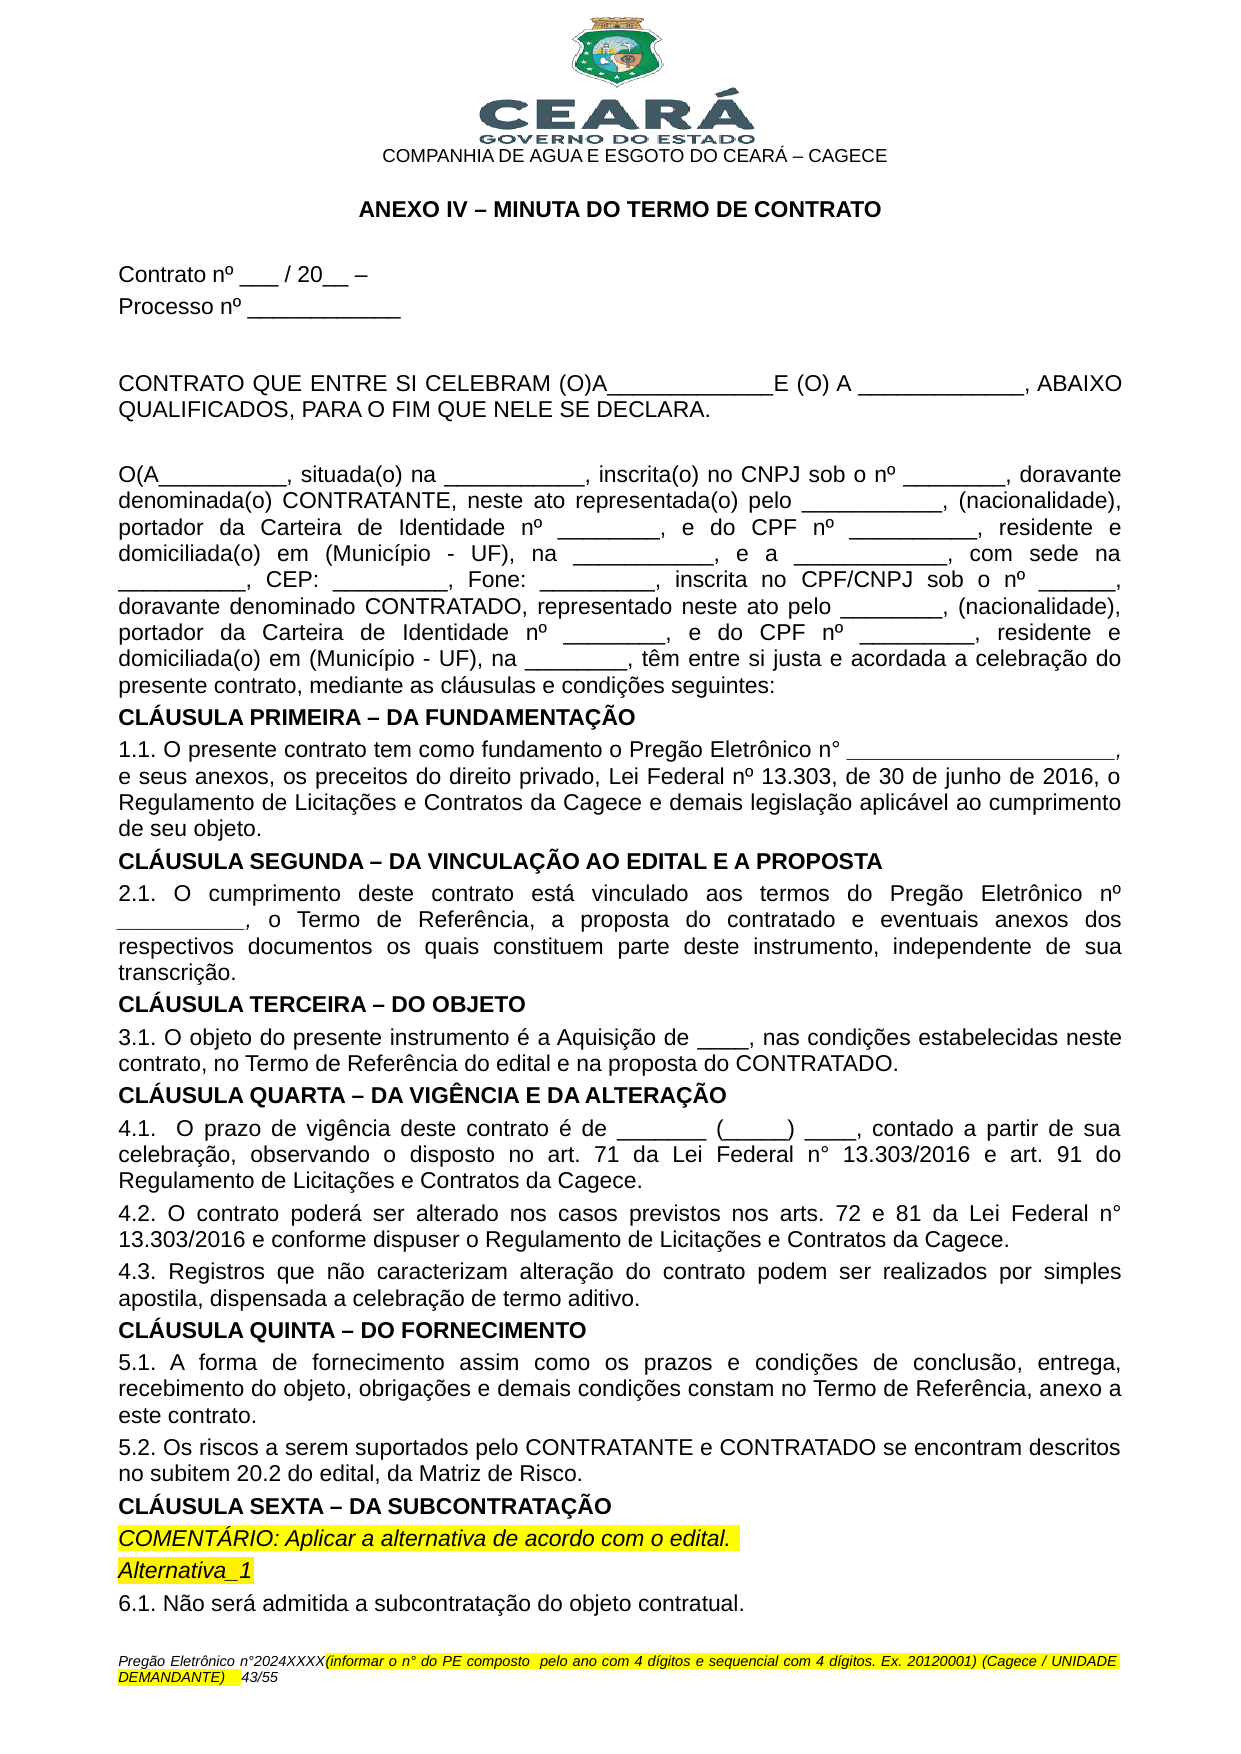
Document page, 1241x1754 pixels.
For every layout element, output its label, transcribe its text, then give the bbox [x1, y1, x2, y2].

text O(A__________, situada(o) na ___________, inscrita(o) no CNPJ sob o nº ________, doravante denominada(o) CONTRATANTE, neste ato representada(o) pelo ___________, (nacionalidade), portador da Carteira de Identidade nº ________, e do CPF nº __________, residente e domiciliada(o) em (Município - UF), na ___________, e a ____________, com sede na __________, CEP: _________, Fone: _________, inscrita no CPF/CNPJ sob o nº ______, doravante denominado CONTRATADO, representado neste ato pelo ________, (nacionalidade), portador da Carteira de Identidade nº ________, e do CPF nº _________, residente e domiciliada(o) em (Município - UF), na ________, têm entre si justa e acordada a celebração do presente contrato, mediante as cláusulas e condições seguintes: [118, 461, 1122, 698]
text 4.3. Registros que não caracterizam alteração do contrato podem ser realizados por simples apostila, dispensada a celebração de termo aditivo. [118, 1258, 1122, 1311]
text CLÁUSULA QUINTA – DO FORNECIMENTO [118, 1317, 1122, 1343]
text 5.2. Os riscos a serem suportados pelo CONTRATANTE e CONTRATADO se encontram descritos no subitem 20.2 do edital, da Matriz de Risco. [118, 1434, 1122, 1487]
text 1.1. O presente contrato tem como fundamento o Pregão Eletrônico n° _____________________, e seus anexos, os preceitos do direito privado, Lei Federal nº 13.303, de 30 de junho de 2016, o Regulamento de Licitações e Contratos da Cagece e demais legislação aplicável ao cumprimento de seu objeto. [118, 736, 1122, 842]
text 5.1. A forma de fornecimento assim como os prazos e condições de conclusão, entrega, recebimento do objeto, obrigações e demais condições constam no Termo de Referência, anexo a este contrato. [118, 1349, 1122, 1428]
text 4.1. O prazo de vigência deste contrato é de _______ (_____) ____, contado a partir de sua celebração, observando o disposto no art. 71 da Lei Federal n° 13.303/2016 e art. 91 do Regulamento de Licitações e Contratos da Cagece. [118, 1114, 1122, 1193]
text COMENTÁRIO: Aplicar a alternativa de acordo com o edital. [118, 1525, 1122, 1551]
text Alternativa_1 [118, 1557, 1122, 1584]
text CLÁUSULA SEXTA – DA SUBCONTRATAÇÃO [118, 1493, 1122, 1519]
text Contrato nº ___ / 20__ – [118, 261, 1122, 287]
text 2.1. O cumprimento deste contrato está vinculado aos termos do Pregão Eletrônico nº __________, o Termo de Referência, a proposta do contratado e eventuais anexos dos respectivos documentos os quais constituem parte deste instrumento, independente de sua transcrição. [118, 880, 1122, 985]
text Processo nº ____________ [118, 293, 1122, 319]
text ANEXO IV – MINUTA DO TERMO DE CONTRATO [118, 196, 1122, 223]
text CLÁUSULA SEGUNDA – DA VINCULAÇÃO AO EDITAL E A PROPOSTA [118, 848, 1122, 874]
text 4.2. O contrato poderá ser alterado nos casos previstos nos arts. 72 e 81 da Lei Federal n° 13.303/2016 e conforme dispuser o Regulamento de Licitações e Contratos da Cagece. [118, 1199, 1122, 1252]
picture [453, 12, 782, 148]
text CONTRATO QUE ENTRE SI CELEBRAM (O)A_____________E (O) A _____________, ABAIXO QUALIFICADOS, PARA O FIM QUE NELE SE DECLARA. [118, 370, 1122, 423]
text 6.1. Não será admitida a subcontratação do objeto contratual. [118, 1589, 1122, 1616]
text 3.1. O objeto do presente instrumento é a Aquisição de ____, nas condições estabelecidas neste contrato, no Termo de Referência do edital e na proposta do CONTRATADO. [118, 1023, 1122, 1076]
text CLÁUSULA QUARTA – DA VIGÊNCIA E DA ALTERAÇÃO [118, 1082, 1122, 1108]
text CLÁUSULA PRIMEIRA – DA FUNDAMENTAÇÃO [118, 704, 1122, 730]
text CLÁUSULA TERCEIRA – DO OBJETO [118, 991, 1122, 1018]
